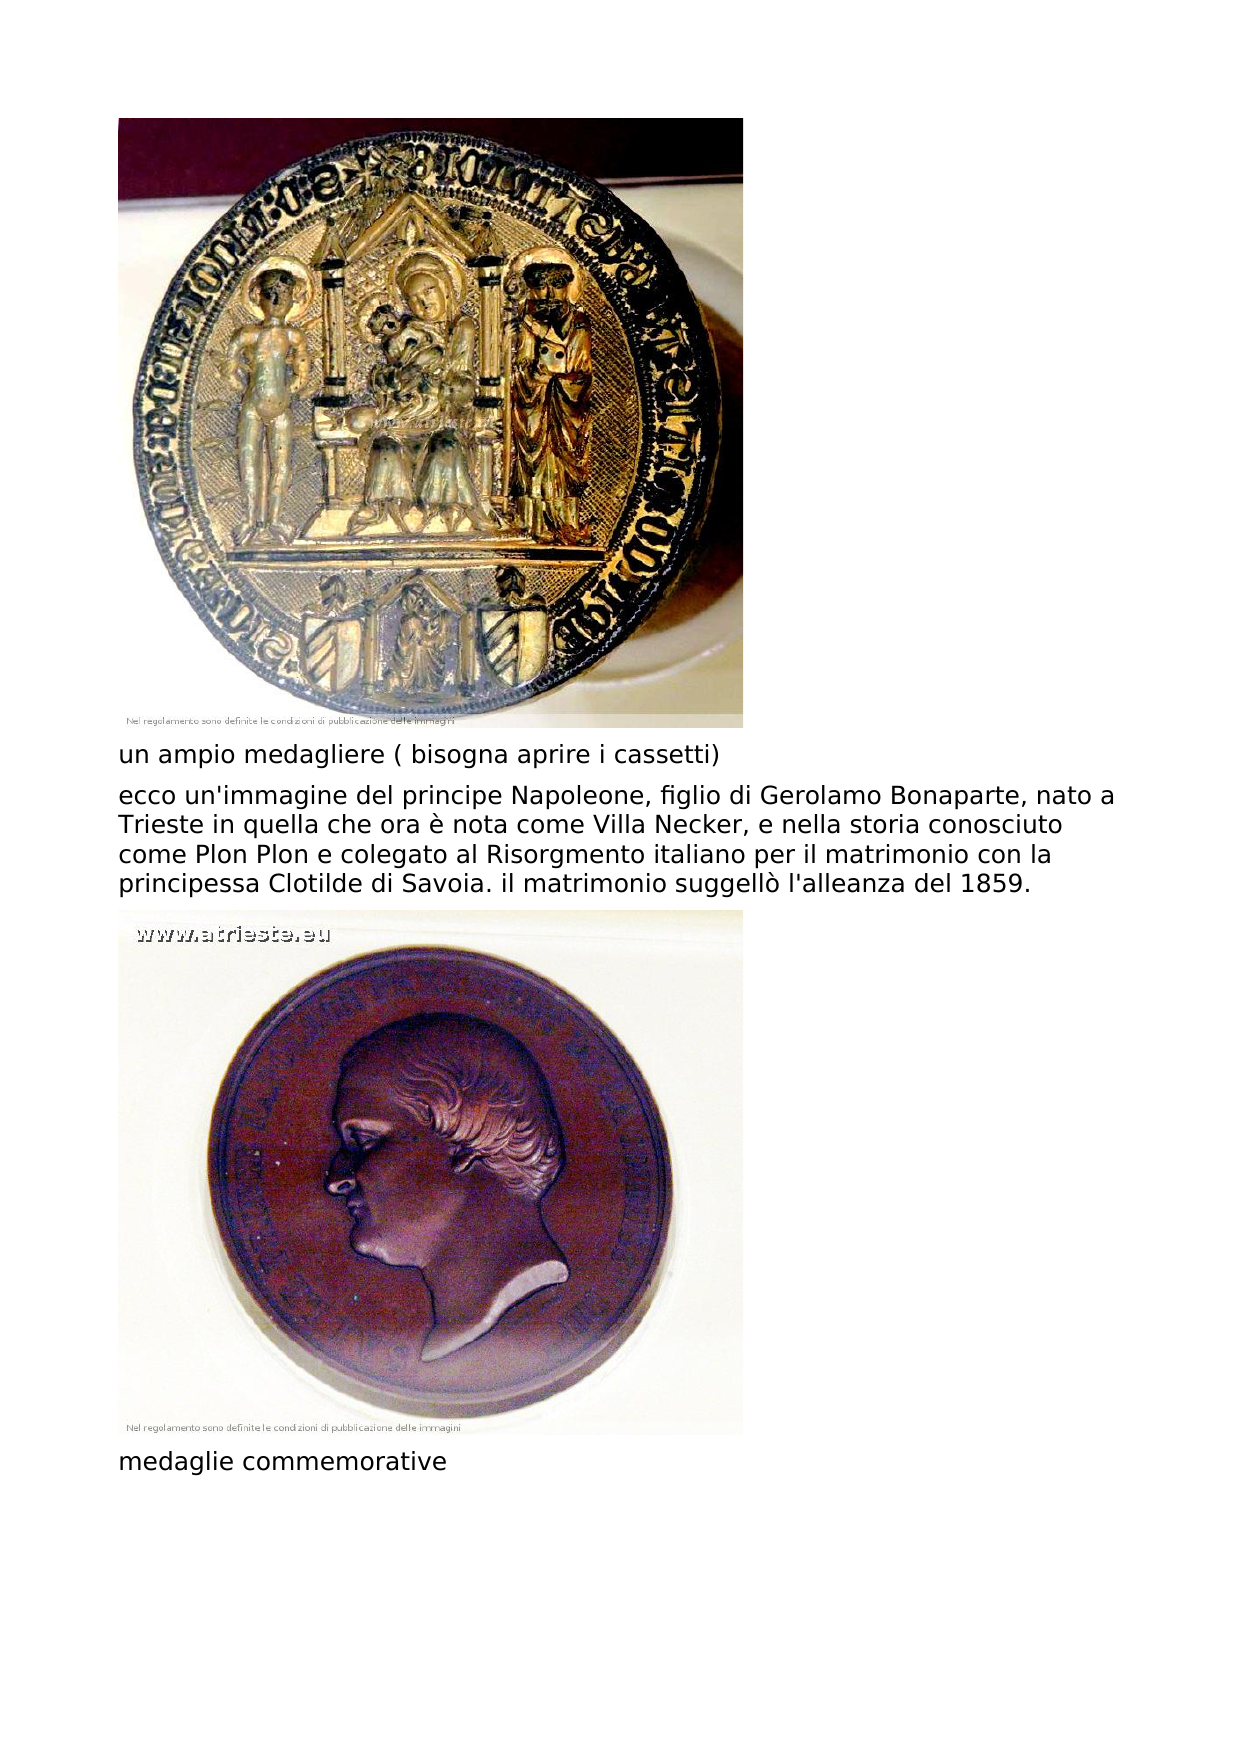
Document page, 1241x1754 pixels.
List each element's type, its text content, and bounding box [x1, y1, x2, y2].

picture [118, 118, 744, 728]
text medaglie commemorative [118, 1447, 1122, 1476]
text ecco un'immagine del principe Napoleone, figlio di Gerolamo Bonaparte, nato a Trieste in quella che ora è nota come Villa Necker, e nella storia conosciuto come Plon Plon e colegato al Risorgmento italiano per il matrimonio con la principessa Clotilde di Savoia. il matrimonio suggellò l'alleanza del 1859. [118, 781, 1122, 898]
text un ampio medagliere ( bisogna aprire i cassetti) [118, 740, 1122, 769]
picture [118, 910, 744, 1435]
